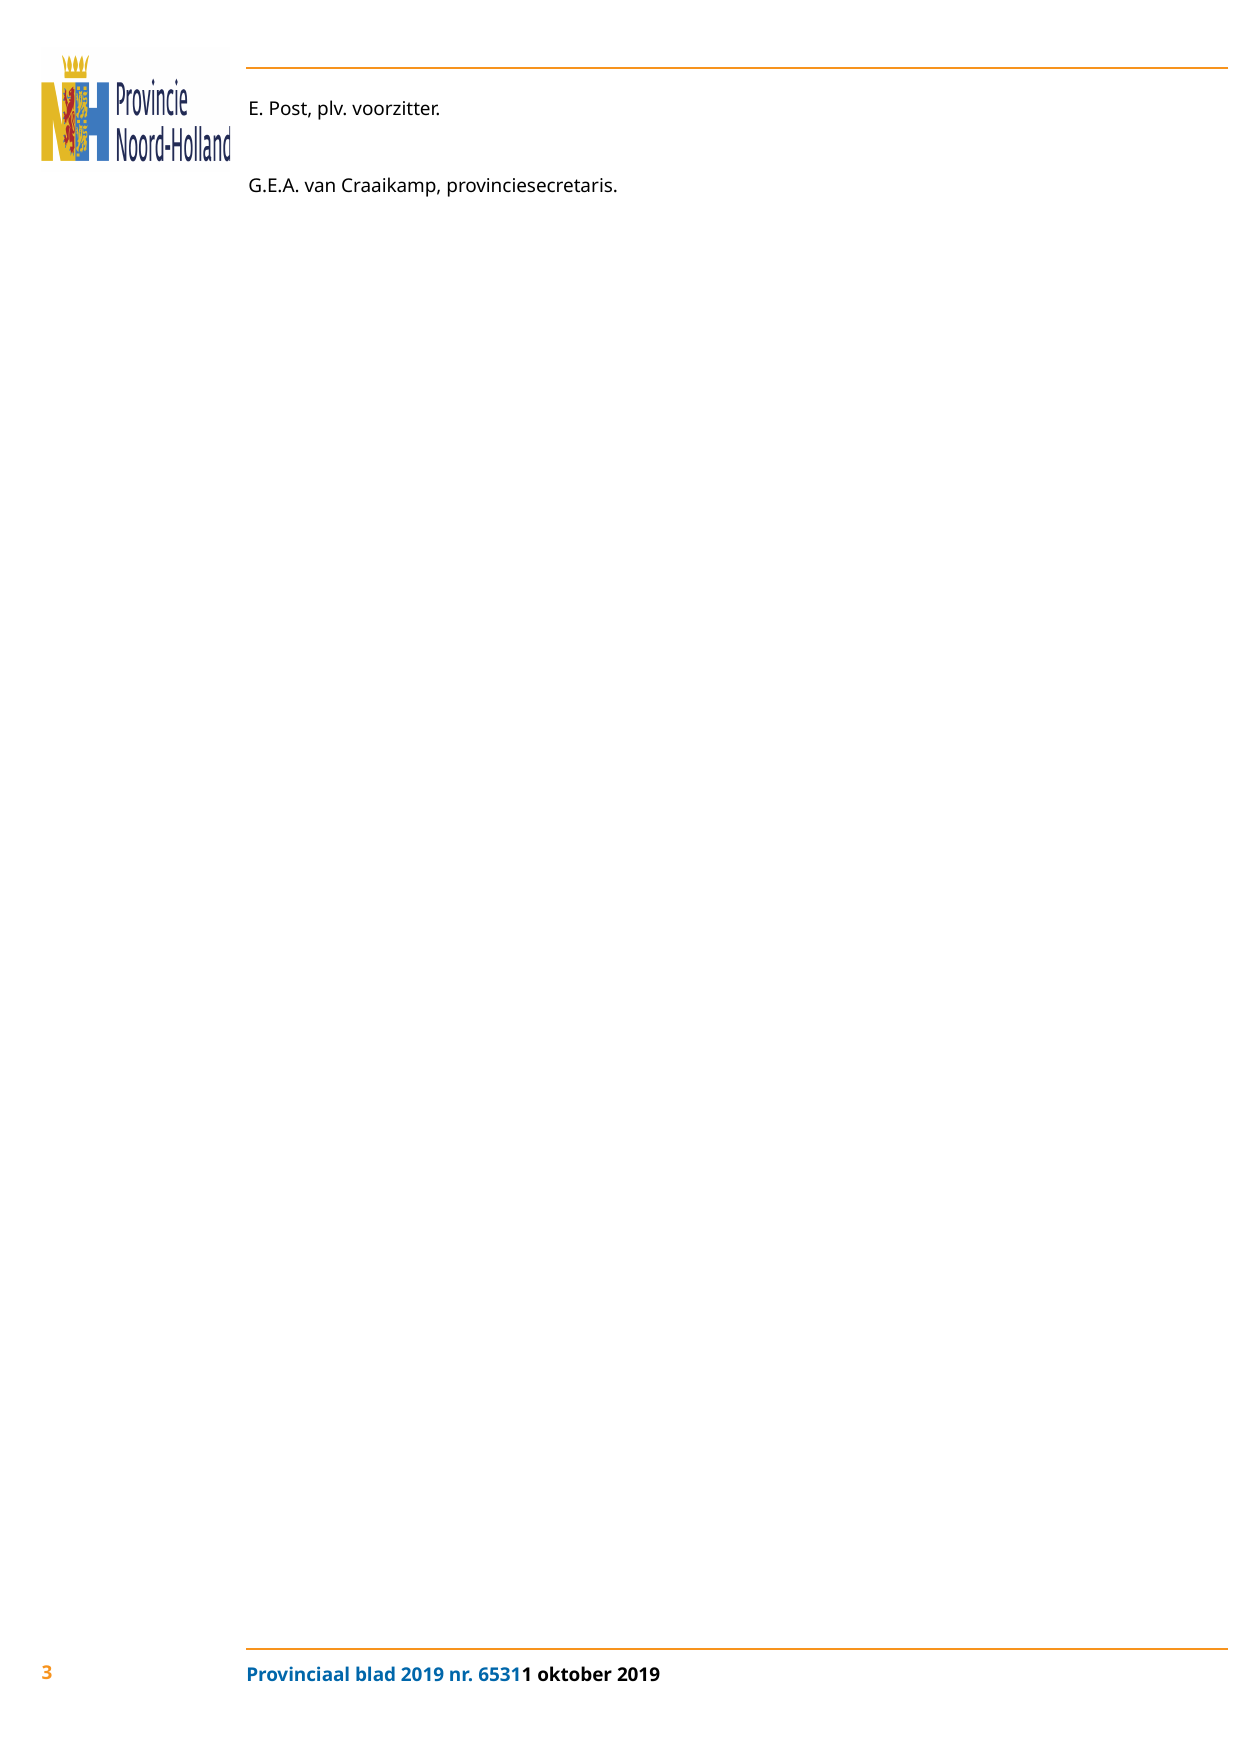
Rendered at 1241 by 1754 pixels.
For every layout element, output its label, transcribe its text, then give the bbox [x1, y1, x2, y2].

text E. Post, plv. voorzitter. [248, 95, 1152, 121]
text G.E.A. van Craaikamp, provinciesecretaris. [248, 172, 1152, 198]
picture [41, 47, 231, 172]
